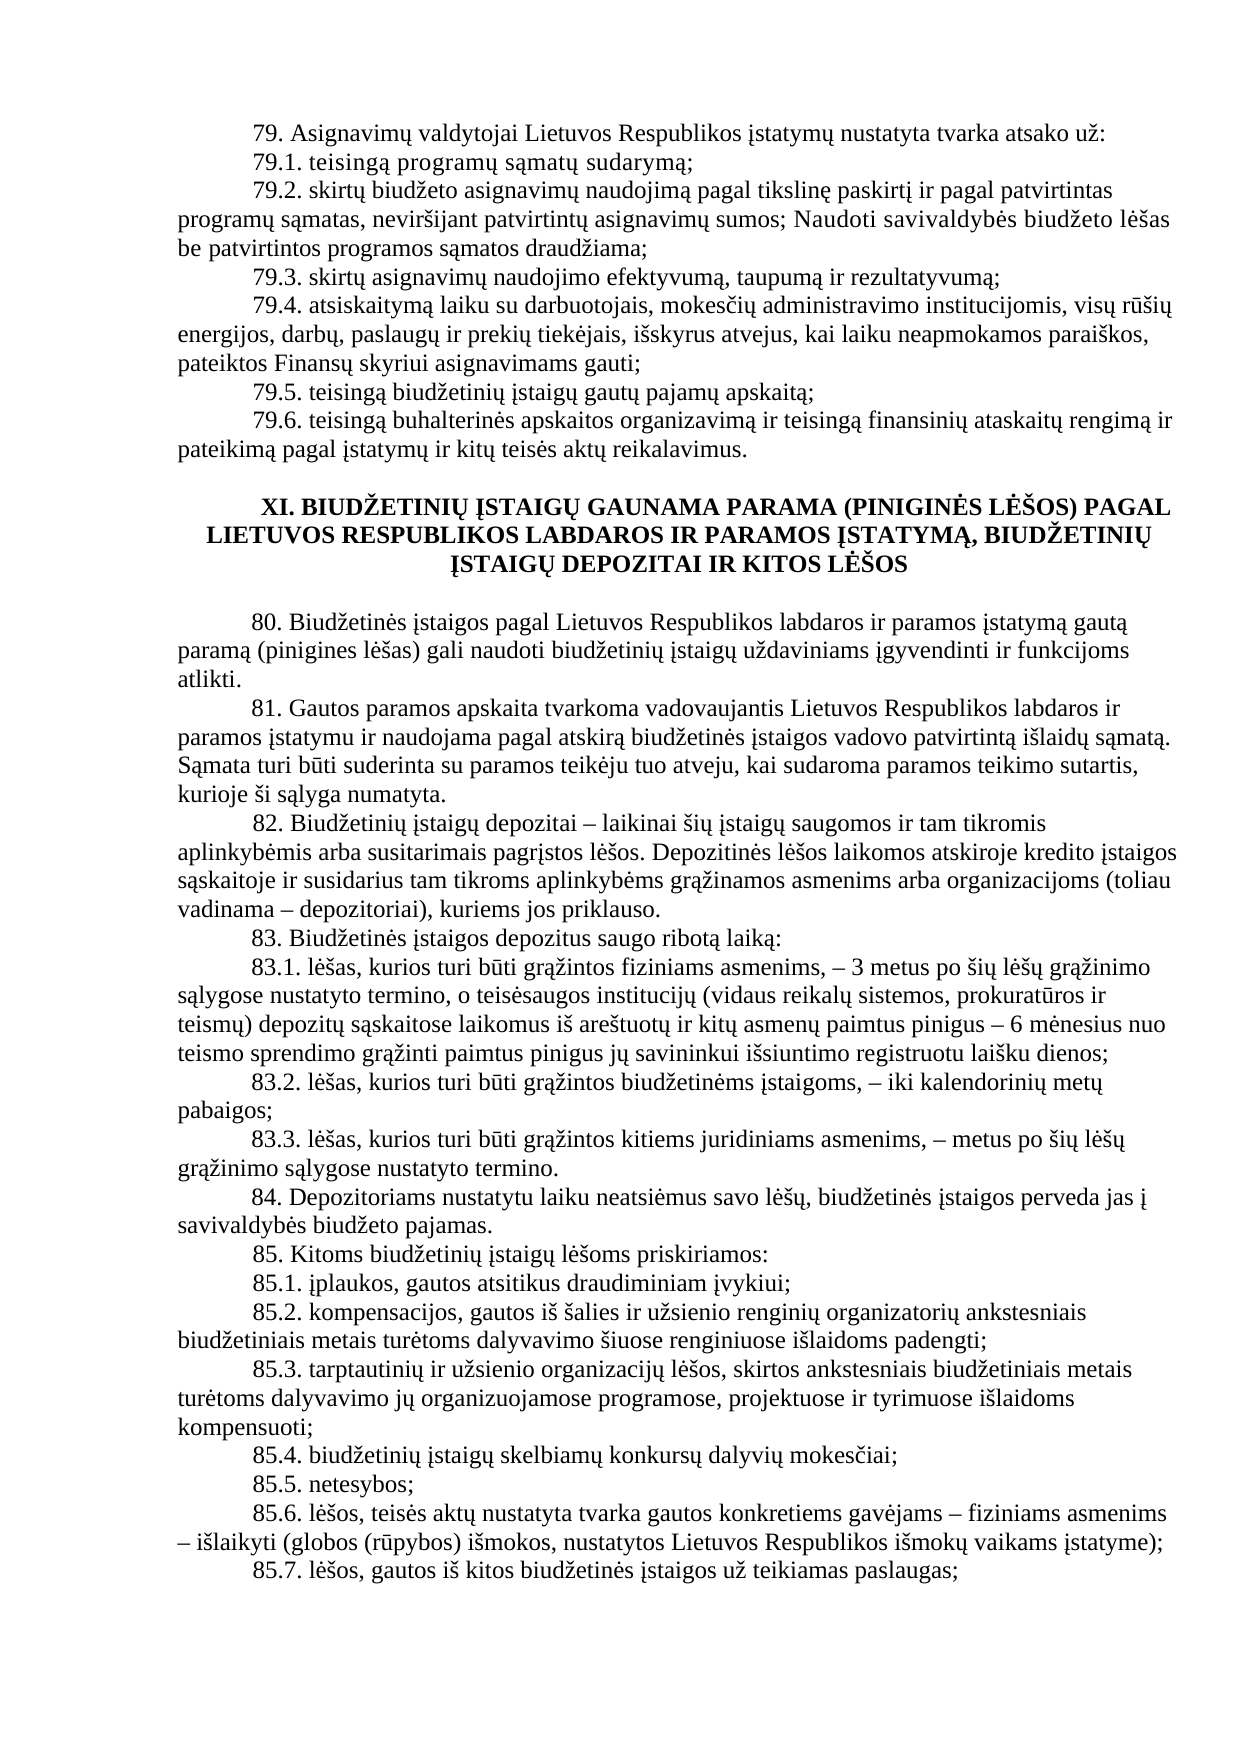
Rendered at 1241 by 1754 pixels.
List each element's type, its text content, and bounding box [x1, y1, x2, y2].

text XI. BIUDŽETINIŲ ĮSTAIGŲ GAUNAMA PARAMA (PINIGINĖS LĖŠOS) PAGAL LIETUVOS RESPUBLIKOS LABDAROS IR PARAMOS ĮSTATYMĄ, BIUDŽETINIŲ ĮSTAIGŲ DEPOZITAI IR KITOS LĖŠOS [177, 492, 1181, 578]
text 84. Depozitoriams nustatytu laiku neatsiėmus savo lėšų, biudžetinės įstaigos perveda jas į savivaldybės biudžeto pajamas. [177, 1182, 1181, 1239]
text 79.2. skirtų biudžeto asignavimų naudojimą pagal tikslinę paskirtį ir pagal patvirtintas programų sąmatas, neviršijant patvirtintų asignavimų sumos; Naudoti savivaldybės biudžeto lėšas be patvirtintos programos sąmatos draudžiama; [177, 176, 1181, 262]
text 79.3. skirtų asignavimų naudojimo efektyvumą, taupumą ir rezultatyvumą; [177, 262, 1181, 291]
text 85.3. tarptautinių ir užsienio organizacijų lėšos, skirtos ankstesniais biudžetiniais metais turėtoms dalyvavimo jų organizuojamose programose, projektuose ir tyrimuose išlaidoms kompensuoti; [177, 1354, 1181, 1441]
text 83. Biudžetinės įstaigos depozitus saugo ribotą laiką: [177, 923, 1181, 952]
text 79.1. teisingą programų sąmatų sudarymą; [177, 147, 1181, 176]
text 82. Biudžetinių įstaigų depozitai – laikinai šių įstaigų saugomos ir tam tikromis aplinkybėmis arba susitarimais pagrįstos lėšos. Depozitinės lėšos laikomos atskiroje kredito įstaigos sąskaitoje ir susidarius tam tikroms aplinkybėms grąžinamos asmenims arba organizacijoms (toliau vadinama – depozitoriai), kuriems jos priklauso. [177, 808, 1181, 923]
text 85.4. biudžetinių įstaigų skelbiamų konkursų dalyvių mokesčiai; [177, 1441, 1181, 1469]
text 83.2. lėšas, kurios turi būti grąžintos biudžetinėms įstaigoms, – iki kalendorinių metų pabaigos; [177, 1067, 1181, 1124]
text 83.1. lėšas, kurios turi būti grąžintos fiziniams asmenims, – 3 metus po šių lėšų grąžinimo sąlygose nustatyto termino, o teisėsaugos institucijų (vidaus reikalų sistemos, prokuratūros ir teismų) depozitų sąskaitose laikomus iš areštuotų ir kitų asmenų paimtus pinigus – 6 mėnesius nuo teismo sprendimo grąžinti paimtus pinigus jų savininkui išsiuntimo registruotu laišku dienos; [177, 952, 1181, 1067]
text 85.6. lėšos, teisės aktų nustatyta tvarka gautos konkretiems gavėjams – fiziniams asmenims – išlaikyti (globos (rūpybos) išmokos, nustatytos Lietuvos Respublikos išmokų vaikams įstatyme); [177, 1498, 1181, 1556]
text 85. Kitoms biudžetinių įstaigų lėšoms priskiriamos: [177, 1239, 1181, 1268]
text 80. Biudžetinės įstaigos pagal Lietuvos Respublikos labdaros ir paramos įstatymą gautą paramą (pinigines lėšas) gali naudoti biudžetinių įstaigų uždaviniams įgyvendinti ir funkcijoms atlikti. [177, 607, 1181, 693]
text 85.2. kompensacijos, gautos iš šalies ir užsienio renginių organizatorių ankstesniais biudžetiniais metais turėtoms dalyvavimo šiuose renginiuose išlaidoms padengti; [177, 1297, 1181, 1354]
text 79.6. teisingą buhalterinės apskaitos organizavimą ir teisingą finansinių ataskaitų rengimą ir pateikimą pagal įstatymų ir kitų teisės aktų reikalavimus. [177, 406, 1181, 463]
text 79.4. atsiskaitymą laiku su darbuotojais, mokesčių administravimo institucijomis, visų rūšių energijos, darbų, paslaugų ir prekių tiekėjais, išskyrus atvejus, kai laiku neapmokamos paraiškos, pateiktos Finansų skyriui asignavimams gauti; [177, 291, 1181, 377]
text 85.5. netesybos; [177, 1469, 1181, 1498]
text 85.1. įplaukos, gautos atsitikus draudiminiam įvykiui; [177, 1268, 1181, 1297]
text 83.3. lėšas, kurios turi būti grąžintos kitiems juridiniams asmenims, – metus po šių lėšų grąžinimo sąlygose nustatyto termino. [177, 1124, 1181, 1182]
text 79.5. teisingą biudžetinių įstaigų gautų pajamų apskaitą; [177, 377, 1181, 406]
text 81. Gautos paramos apskaita tvarkoma vadovaujantis Lietuvos Respublikos labdaros ir paramos įstatymu ir naudojama pagal atskirą biudžetinės įstaigos vadovo patvirtintą išlaidų sąmatą. Sąmata turi būti suderinta su paramos teikėju tuo atveju, kai sudaroma paramos teikimo sutartis, kurioje ši sąlyga numatyta. [177, 693, 1181, 808]
text 79. Asignavimų valdytojai Lietuvos Respublikos įstatymų nustatyta tvarka atsako už: [177, 118, 1181, 147]
text 85.7. lėšos, gautos iš kitos biudžetinės įstaigos už teikiamas paslaugas; [177, 1556, 1181, 1584]
